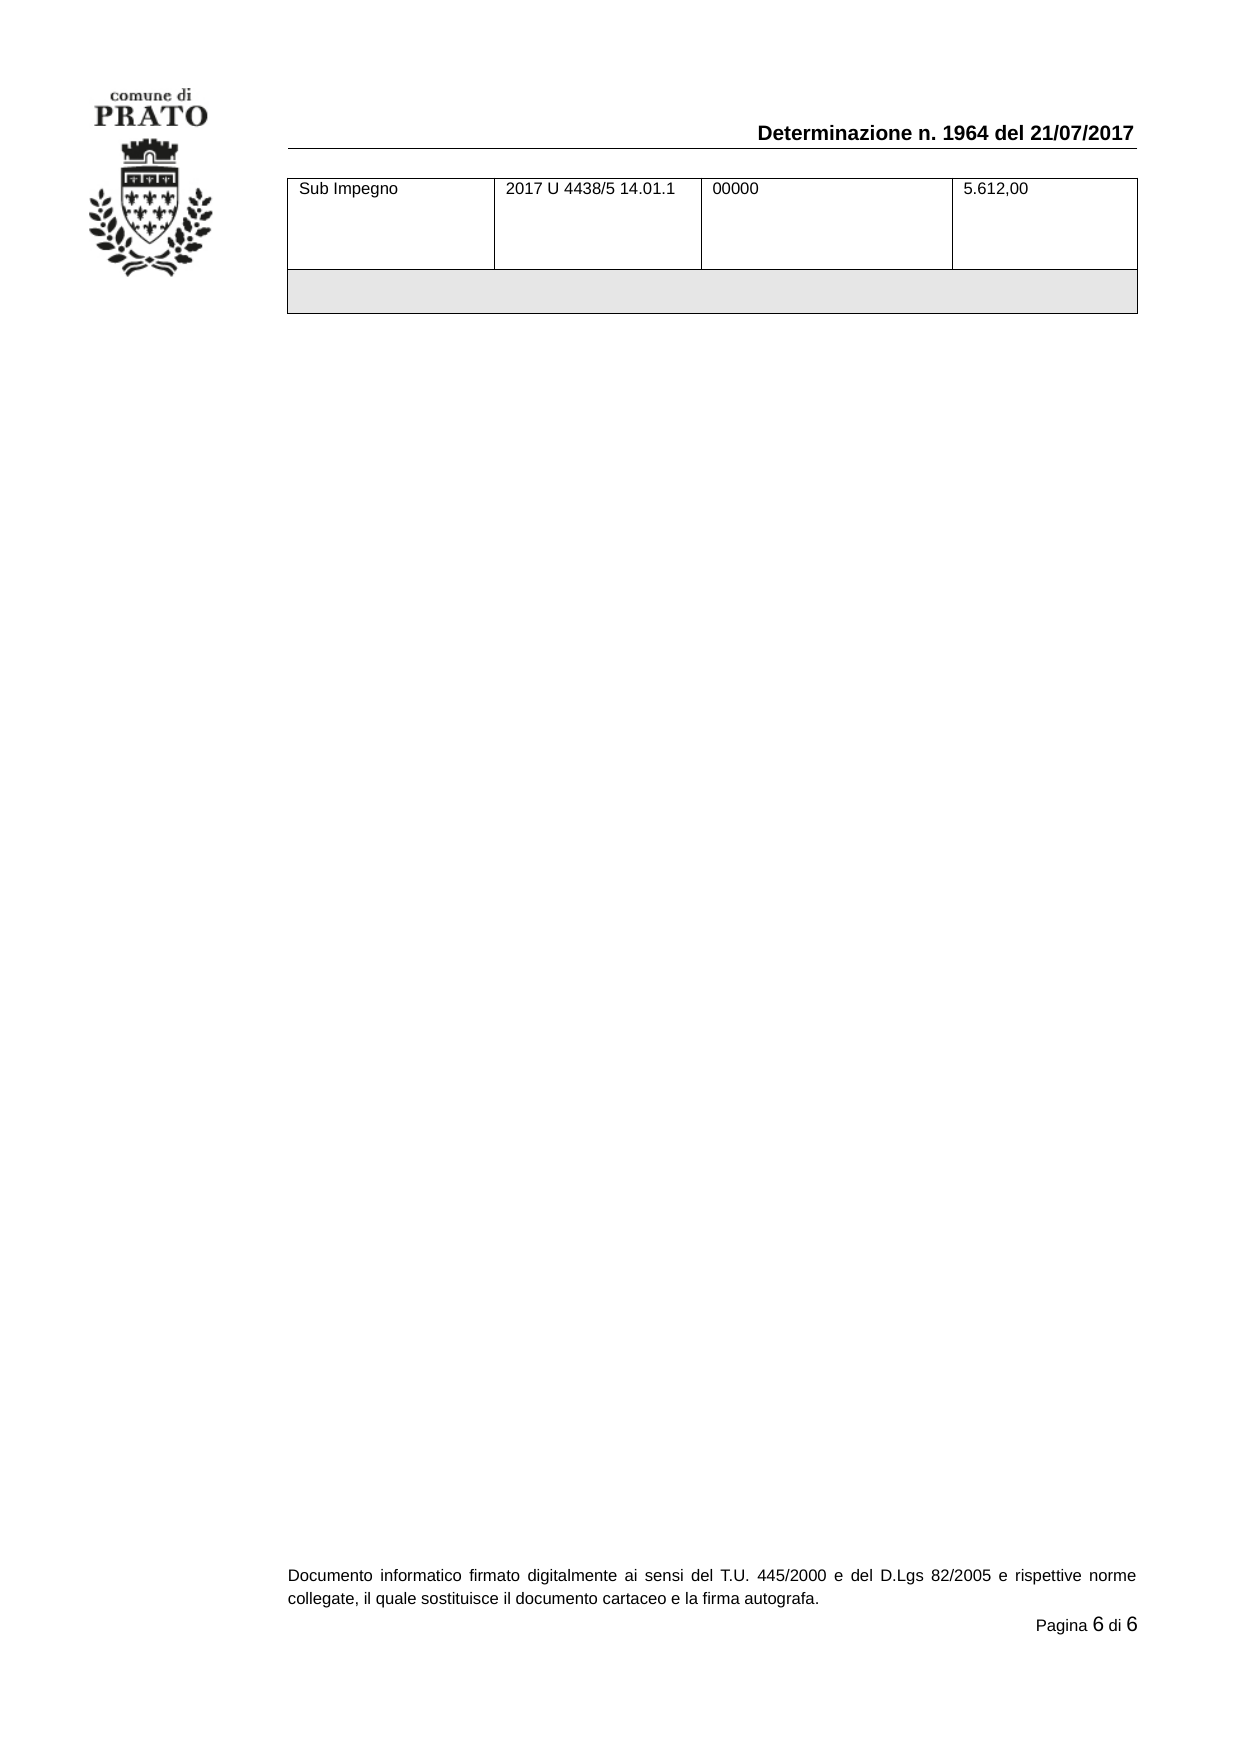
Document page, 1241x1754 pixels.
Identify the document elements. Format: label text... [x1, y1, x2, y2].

table_cell [288, 270, 1137, 313]
table_cell Sub Impegno [288, 179, 494, 269]
picture [88, 88, 215, 278]
table_cell 2017 U 4438/5 14.01.1 [495, 179, 701, 269]
table_cell 5.612,00 [953, 179, 1137, 269]
table_cell 00000 [702, 179, 952, 269]
